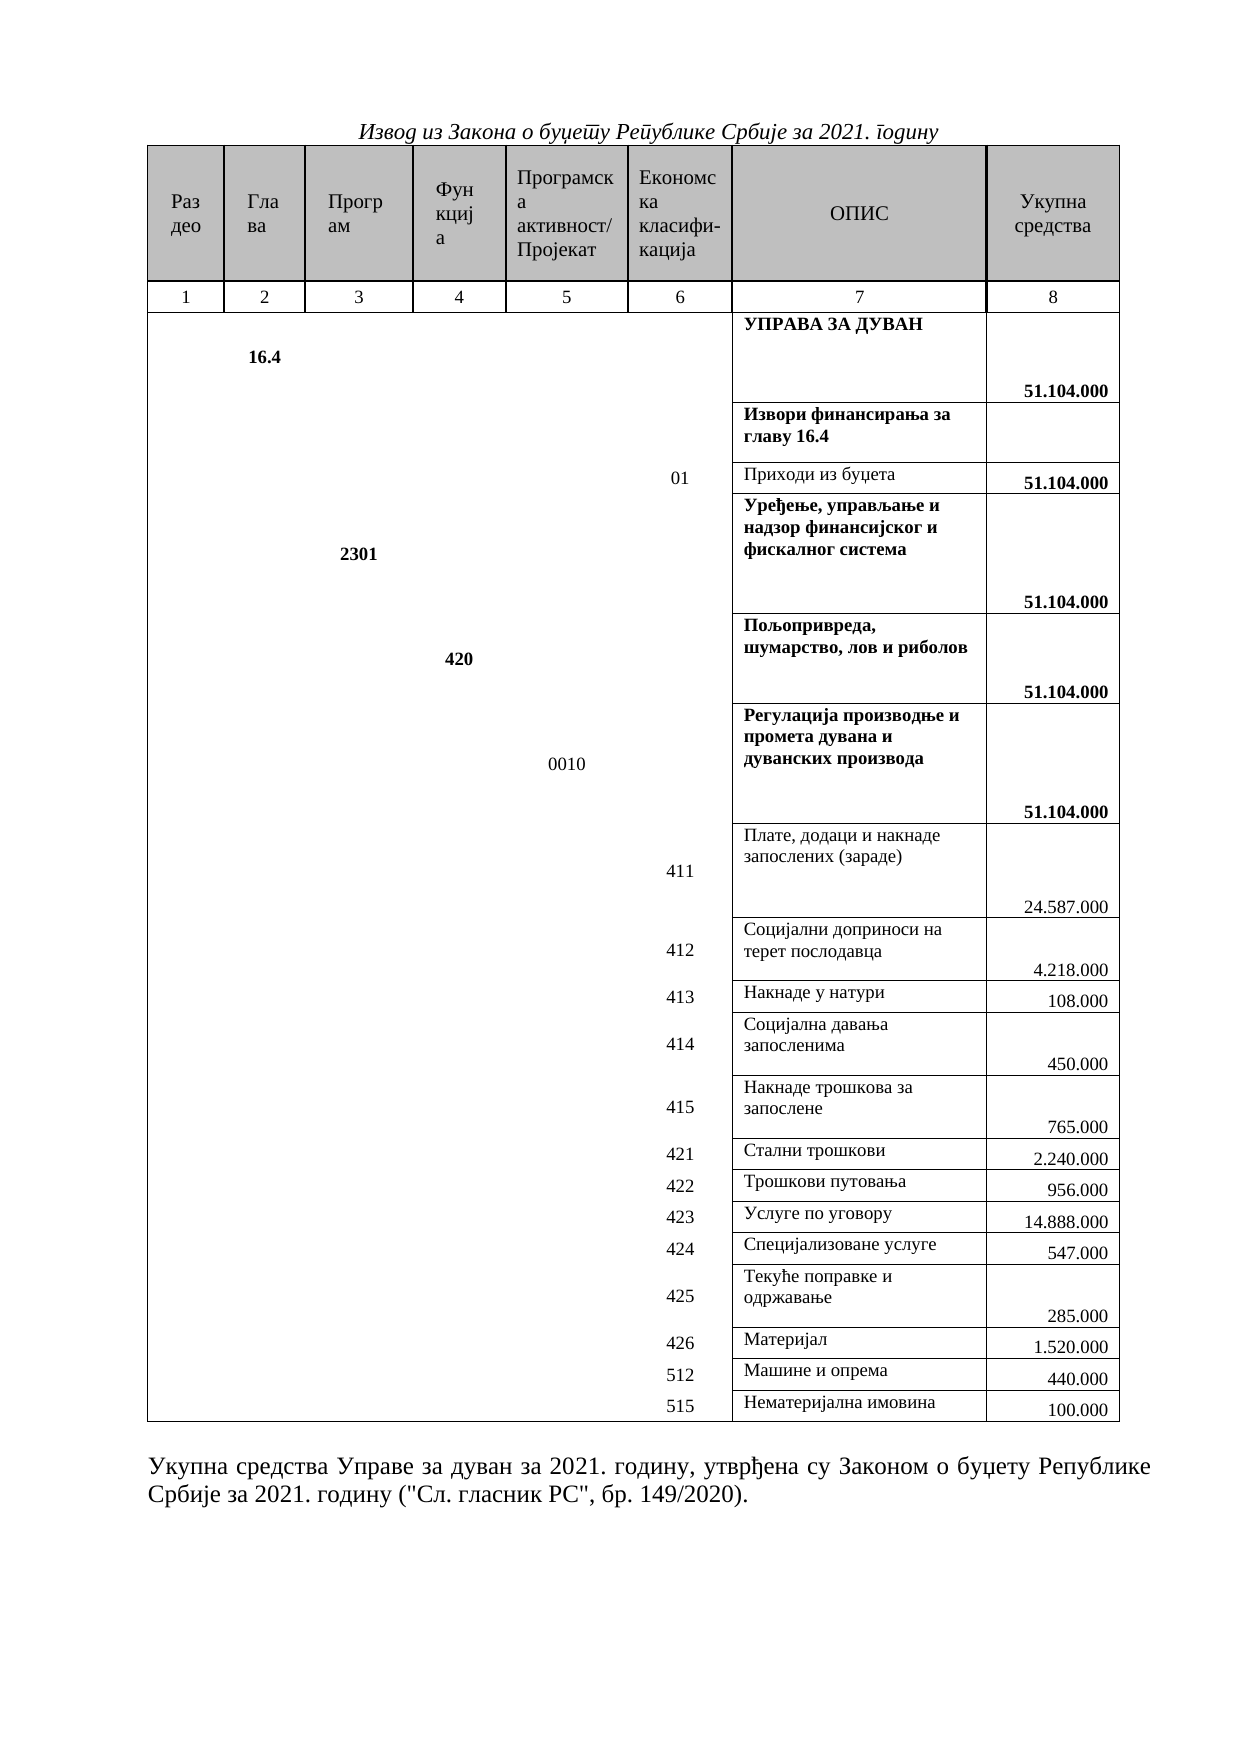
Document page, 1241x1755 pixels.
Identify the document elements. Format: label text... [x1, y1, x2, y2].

table_cell [506, 493, 628, 613]
table_cell 422 [628, 1169, 732, 1201]
table_cell [506, 462, 628, 493]
table_cell Стални трошкови [733, 1139, 986, 1169]
table_cell 8 [988, 282, 1119, 312]
table_cell [413, 980, 506, 1012]
table_cell 411 [628, 823, 732, 917]
table_cell 412 [628, 917, 732, 980]
table_cell 14.888.000 [987, 1202, 1119, 1232]
table_cell [506, 1075, 628, 1138]
table_cell [148, 1075, 224, 1138]
table_cell Плате, додаци и накнаде запослених (зараде) [733, 824, 986, 917]
table_cell 424 [628, 1232, 732, 1263]
table_header Програм [306, 146, 412, 280]
table_cell [628, 493, 732, 613]
table_cell [224, 1358, 305, 1389]
table_cell [413, 1201, 506, 1232]
table_cell 51.104.000 [987, 494, 1119, 613]
table_cell [224, 980, 305, 1012]
table_cell [224, 1138, 305, 1169]
table_cell [506, 313, 628, 402]
table_cell Социјална давања запосленима [733, 1013, 986, 1075]
table_cell Нематеријална имовина [733, 1391, 986, 1421]
table_cell [305, 462, 413, 493]
text Укупна средства Управе за дуван за 2021. годину, утврђена су Законом о буџету Републике Србије за 2021. годину ("Сл. гласник РС", бр. 149/2020). [148, 1451, 1152, 1508]
table_cell 415 [628, 1075, 732, 1138]
table_cell Приходи из буџета [733, 463, 986, 493]
table_cell 414 [628, 1012, 732, 1075]
table_cell [224, 823, 305, 917]
table_cell 1 [148, 282, 223, 312]
table_cell [148, 1327, 224, 1358]
table_cell 5 [507, 282, 627, 312]
table_cell 3 [306, 282, 412, 312]
table_cell 6 [629, 282, 731, 312]
table_header ОПИС [733, 146, 985, 280]
table_cell 2301 [305, 493, 413, 613]
table_cell [305, 917, 413, 980]
table_cell [305, 613, 413, 703]
table_cell [305, 1075, 413, 1138]
table_cell [148, 1201, 224, 1232]
table_cell [506, 1264, 628, 1327]
table_cell [148, 1358, 224, 1389]
table_cell 4 [414, 282, 505, 312]
table_cell [224, 1169, 305, 1201]
table_cell [305, 823, 413, 917]
table_cell [506, 917, 628, 980]
table_cell [224, 1390, 305, 1421]
table_cell Машине и опрема [733, 1359, 986, 1389]
table_header Раздео [148, 146, 223, 280]
table_cell Накнаде трошкова за запослене [733, 1076, 986, 1138]
table_cell 285.000 [987, 1265, 1119, 1327]
table_cell [224, 1232, 305, 1263]
table_cell [224, 1327, 305, 1358]
table_cell [148, 1138, 224, 1169]
table_cell 421 [628, 1138, 732, 1169]
table_cell [224, 402, 305, 462]
table_cell [413, 1232, 506, 1263]
table_cell [413, 823, 506, 917]
table_cell [148, 1169, 224, 1201]
table_cell 51.104.000 [987, 313, 1119, 402]
table_cell [506, 1012, 628, 1075]
table_cell Уређење, управљање и надзор финансијског и фискалног система [733, 494, 986, 613]
table_cell Накнаде у натури [733, 981, 986, 1012]
table_cell [413, 1012, 506, 1075]
table_cell [506, 1358, 628, 1389]
table_header Програмска активност/Пројекат [507, 146, 627, 280]
table_cell [305, 1390, 413, 1421]
table_cell Услуге по уговору [733, 1202, 986, 1232]
table_cell 24.587.000 [987, 824, 1119, 917]
table_cell [148, 1012, 224, 1075]
table_cell 7 [733, 282, 985, 312]
table_cell [506, 402, 628, 462]
table_cell Социјални доприноси на терет послодавца [733, 918, 986, 980]
table_cell [987, 403, 1119, 462]
table_cell [148, 823, 224, 917]
table_cell 956.000 [987, 1170, 1119, 1201]
table_cell Текуће поправке и одржавање [733, 1265, 986, 1327]
table_cell УПРАВА ЗА ДУВАН [733, 313, 986, 402]
table_cell [506, 1138, 628, 1169]
table_cell [148, 462, 224, 493]
table_cell [413, 462, 506, 493]
table_cell [148, 917, 224, 980]
table_cell 2.240.000 [987, 1139, 1119, 1169]
table_cell [305, 1264, 413, 1327]
table_cell [413, 1390, 506, 1421]
table_cell [224, 1201, 305, 1232]
table_cell [628, 313, 732, 402]
table_cell [506, 613, 628, 703]
table_cell [506, 1390, 628, 1421]
table_cell [148, 1232, 224, 1263]
table_header Укупна средства [988, 146, 1119, 280]
table_cell [148, 493, 224, 613]
table_cell [506, 823, 628, 917]
table_cell 425 [628, 1264, 732, 1327]
table_cell [305, 703, 413, 823]
table_cell [305, 402, 413, 462]
table_cell [305, 1358, 413, 1389]
table_cell [148, 613, 224, 703]
table_cell [148, 402, 224, 462]
table_cell 01 [628, 462, 732, 493]
table_cell [224, 462, 305, 493]
table_cell [506, 1201, 628, 1232]
table_cell [628, 613, 732, 703]
table_cell [413, 493, 506, 613]
table_cell [305, 1138, 413, 1169]
table_cell [148, 703, 224, 823]
table_cell 515 [628, 1390, 732, 1421]
table_cell 16.4 [224, 313, 305, 402]
text Извод из Закона о буџету Републике Србије за 2021. годину [148, 118, 1152, 144]
table_cell [506, 1169, 628, 1201]
table_cell [628, 703, 732, 823]
table_cell 440.000 [987, 1359, 1119, 1389]
table_cell 51.104.000 [987, 614, 1119, 703]
table_cell [506, 980, 628, 1012]
table_cell 1.520.000 [987, 1328, 1119, 1358]
table_cell [413, 703, 506, 823]
table_cell 2 [225, 282, 304, 312]
table_cell Специјализоване услуге [733, 1233, 986, 1263]
table_cell 547.000 [987, 1233, 1119, 1263]
table_cell [148, 1264, 224, 1327]
table_cell [305, 1327, 413, 1358]
table_cell 413 [628, 980, 732, 1012]
table_cell [506, 1327, 628, 1358]
table_cell [224, 917, 305, 980]
table_cell [413, 313, 506, 402]
table_header Функција [414, 146, 505, 280]
table_cell 423 [628, 1201, 732, 1232]
table_cell Трошкови путовања [733, 1170, 986, 1201]
table_cell [148, 1390, 224, 1421]
table_cell Извори финансирања за главу 16.4 [733, 403, 986, 462]
table_cell [305, 1201, 413, 1232]
table_cell [224, 1075, 305, 1138]
table_cell [413, 1169, 506, 1201]
table_cell [413, 1264, 506, 1327]
table_cell [148, 313, 224, 402]
table_cell 426 [628, 1327, 732, 1358]
table_header Глава [225, 146, 304, 280]
table_cell [413, 1138, 506, 1169]
table_cell 108.000 [987, 981, 1119, 1012]
table_cell 51.104.000 [987, 704, 1119, 823]
table_cell [224, 703, 305, 823]
table_cell Материјал [733, 1328, 986, 1358]
table_cell 4.218.000 [987, 918, 1119, 980]
table_cell [305, 980, 413, 1012]
table_cell [148, 980, 224, 1012]
table_header Економска класифи-кација [629, 146, 731, 280]
table_cell [305, 1169, 413, 1201]
table_cell [413, 917, 506, 980]
table_cell [305, 1012, 413, 1075]
table_cell [413, 1075, 506, 1138]
table_cell 512 [628, 1358, 732, 1389]
table_cell 100.000 [987, 1391, 1119, 1421]
table_cell 420 [413, 613, 506, 703]
table_cell [506, 1232, 628, 1263]
table_cell Регулација производње и промета дувана и дуванских производа [733, 704, 986, 823]
table_cell [305, 313, 413, 402]
table_cell [413, 402, 506, 462]
table_cell [413, 1327, 506, 1358]
table_cell 450.000 [987, 1013, 1119, 1075]
table_cell 0010 [506, 703, 628, 823]
table_cell [224, 1012, 305, 1075]
table_cell [224, 1264, 305, 1327]
table_cell 51.104.000 [987, 463, 1119, 493]
table_cell [224, 613, 305, 703]
table_cell [224, 493, 305, 613]
table_cell Пољопривреда, шумарство, лов и риболов [733, 614, 986, 703]
table_cell [305, 1232, 413, 1263]
table_cell [413, 1358, 506, 1389]
table_cell [628, 402, 732, 462]
table_cell 765.000 [987, 1076, 1119, 1138]
